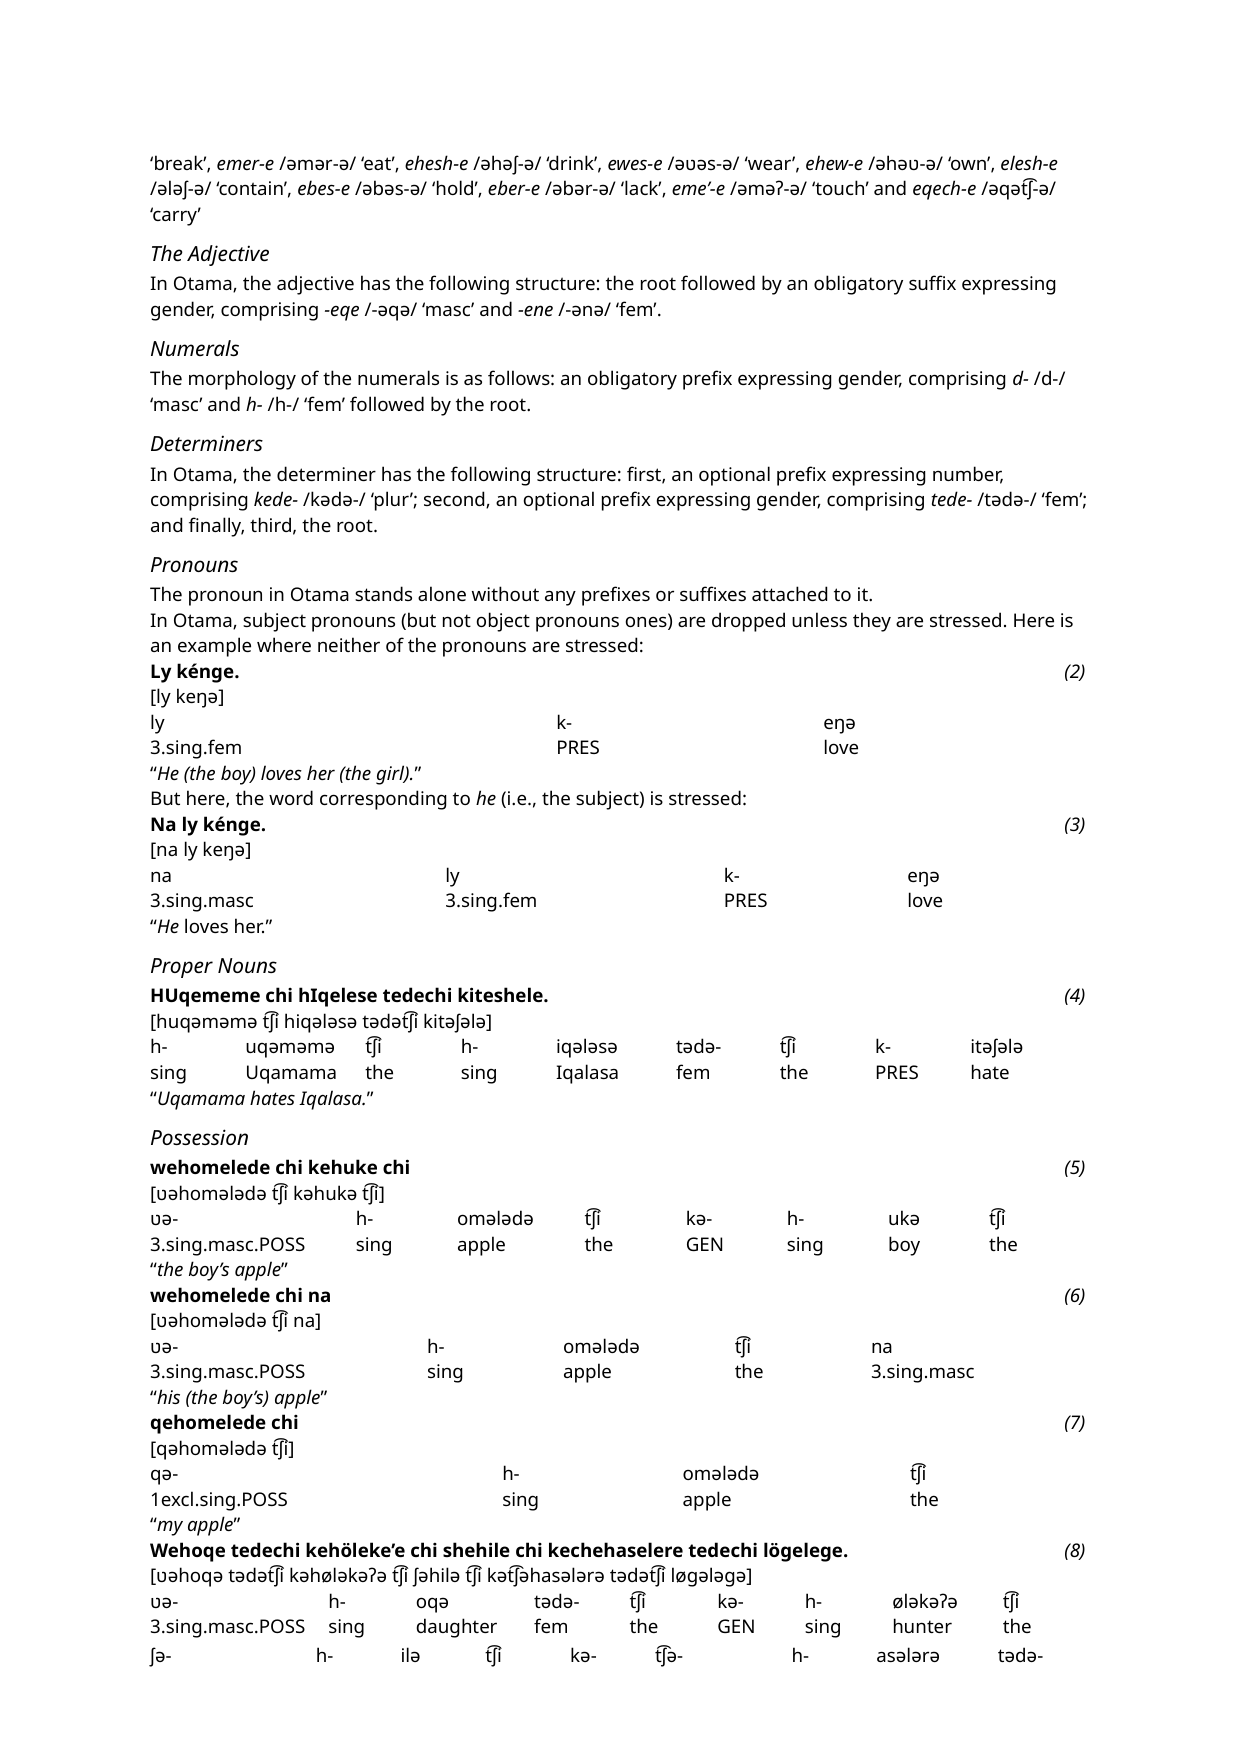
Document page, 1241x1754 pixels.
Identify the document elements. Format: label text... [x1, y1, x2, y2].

table_header uqəməmə [245, 1034, 365, 1059]
table_header omələdə [683, 1461, 910, 1486]
text “his (the boy’s) apple” [150, 1384, 1090, 1410]
text “Uqamama hates Iqalasa.” [150, 1085, 1090, 1110]
table_cell 3.sing.masc [150, 888, 445, 913]
table_header øləkəʔə [892, 1588, 1003, 1614]
table_header h- [316, 1642, 400, 1668]
text But here, the word corresponding to he (i.e., the subject) is stressed: [150, 786, 1090, 811]
table_header oqə [416, 1588, 534, 1614]
subtitle Numerals [150, 334, 1090, 363]
table_cell PRES [875, 1059, 970, 1085]
table_cell daughter [416, 1614, 534, 1639]
table_cell GEN [686, 1231, 787, 1257]
text Ly kénge. (2) [150, 658, 1090, 683]
table_header t͡ʃi [485, 1642, 570, 1668]
table_header omələdə [457, 1206, 584, 1231]
table_header tədə- [676, 1034, 779, 1059]
table_header asələrə [876, 1642, 998, 1668]
table_cell sing [150, 1059, 245, 1085]
subtitle Proper Nouns [150, 951, 1090, 980]
text “my apple” [150, 1512, 1090, 1537]
table_cell PRES [724, 888, 907, 913]
table_header kə- [717, 1588, 804, 1614]
table_header tədə- [998, 1642, 1090, 1668]
table_cell Iqalasa [556, 1059, 676, 1085]
table_cell sing [787, 1231, 888, 1257]
table_cell boy [888, 1231, 989, 1257]
table_header eŋə [823, 709, 1090, 734]
table_header ʃə- [150, 1642, 316, 1668]
text In Otama, the determiner has the following structure: first, an optional prefix expressing number, comprising kede- /kədə-/ ‘plur’; second, an optional prefix expressing gender, comprising tede- /tədə-/ ‘fem’; and finally, third, the root. [150, 461, 1090, 537]
table_header h- [805, 1588, 892, 1614]
table_cell 3.sing.masc.POSS [150, 1231, 356, 1257]
text [ʋəhomələdə t͡ʃi na] [150, 1308, 1090, 1333]
table_header t͡ʃə- [655, 1642, 791, 1668]
table_header eŋə [907, 862, 1090, 888]
text Na ly kénge. (3) [150, 811, 1090, 837]
table_header t͡ʃi [780, 1034, 875, 1059]
text In Otama, the adjective has the following structure: the root followed by an obligatory suffix expressing gender, comprising -eqe /-əqə/ ‘masc’ and -ene /-ənə/ ‘fem’. [150, 271, 1090, 322]
text The pronoun in Otama stands alone without any prefixes or suffixes attached to it. [150, 581, 1090, 607]
table_header t͡ʃi [584, 1206, 686, 1231]
text wehomelede chi kehuke chi (5) [150, 1154, 1090, 1180]
text “the boy’s apple” [150, 1257, 1090, 1282]
table_header kə- [570, 1642, 655, 1668]
table_header omələdə [563, 1333, 734, 1359]
table_cell Uqamama [245, 1059, 365, 1085]
table_cell 3.sing.masc.POSS [150, 1359, 427, 1384]
text wehomelede chi na (6) [150, 1282, 1090, 1308]
subtitle Determiners [150, 429, 1090, 458]
text [ʋəhoqə tədət͡ʃi kəhøləkəʔə t͡ʃi ʃəhilə t͡ʃi kət͡ʃəhasələrə tədət͡ʃi løɡələɡə] [150, 1563, 1090, 1588]
text [huqəməmə t͡ʃi hiqələsə tədət͡ʃi kitəʃələ] [150, 1008, 1090, 1034]
table_cell the [1003, 1614, 1090, 1639]
table_header t͡ʃi [735, 1333, 871, 1359]
table_cell hunter [892, 1614, 1003, 1639]
table_header t͡ʃi [629, 1588, 717, 1614]
table_header k- [556, 709, 823, 734]
table_cell 3.sing.masc.POSS [150, 1614, 328, 1639]
table_cell love [907, 888, 1090, 913]
table_header ʋə- [150, 1588, 328, 1614]
table_cell sing [427, 1359, 563, 1384]
table_header t͡ʃi [365, 1034, 461, 1059]
table_header ly [150, 709, 556, 734]
table_cell 3.sing.fem [150, 735, 556, 760]
table_header na [150, 862, 445, 888]
table_cell PRES [556, 735, 823, 760]
text In Otama, subject pronouns (but not object pronouns ones) are dropped unless they are stressed. Here is an example where neither of the pronouns are stressed: [150, 607, 1090, 658]
table_cell apple [563, 1359, 734, 1384]
table_header kə- [686, 1206, 787, 1231]
table_header qə- [150, 1461, 502, 1486]
text [qəhomələdə t͡ʃi] [150, 1435, 1090, 1461]
table_cell fem [534, 1614, 629, 1639]
table_cell sing [461, 1059, 556, 1085]
table_header ʋə- [150, 1206, 356, 1231]
table_cell sing [356, 1231, 457, 1257]
table_header ilə [400, 1642, 485, 1668]
table_cell the [629, 1614, 717, 1639]
table_header h- [502, 1461, 682, 1486]
table_cell fem [676, 1059, 779, 1085]
text Wehoqe tedechi kehöleke’e chi shehile chi kechehaselere tedechi lögelege. (8) [150, 1537, 1090, 1563]
table_header ukə [888, 1206, 989, 1231]
table_cell 3.sing.masc [871, 1359, 1090, 1384]
table_cell sing [502, 1486, 682, 1512]
table_cell GEN [717, 1614, 804, 1639]
table_header itəʃələ [970, 1034, 1090, 1059]
table_header t͡ʃi [910, 1461, 1090, 1486]
table_header h- [787, 1206, 888, 1231]
text ‘break’, emer-e /əmər-ə/ ‘eat’, ehesh-e /əhəʃ-ə/ ‘drink’, ewes-e /əʋəs-ə/ ‘wear’, ehew-e /əhəʋ-ə/ ‘own’, elesh-e /ələʃ-ə/ ‘contain’, ebes-e /əbəs-ə/ ‘hold’, eber-e /əbər-ə/ ‘lack’, eme’-e /əməʔ-ə/ ‘touch’ and eqech-e /əqət͡ʃ-ə/ ‘carry’ [150, 150, 1090, 227]
table_cell sing [805, 1614, 892, 1639]
table_cell 1excl.sing.POSS [150, 1486, 502, 1512]
table_cell 3.sing.fem [445, 888, 724, 913]
text [ʋəhomələdə t͡ʃi kəhukə t͡ʃi] [150, 1180, 1090, 1206]
table_header na [871, 1333, 1090, 1359]
table_header t͡ʃi [989, 1206, 1090, 1231]
text qehomelede chi (7) [150, 1410, 1090, 1435]
subtitle Possession [150, 1123, 1090, 1151]
subtitle The Adjective [150, 239, 1090, 267]
table_header h- [461, 1034, 556, 1059]
table_header h- [791, 1642, 876, 1668]
table_header ly [445, 862, 724, 888]
table_cell the [365, 1059, 461, 1085]
table_header tədə- [534, 1588, 629, 1614]
table_cell apple [457, 1231, 584, 1257]
table_cell apple [683, 1486, 910, 1512]
table_cell the [584, 1231, 686, 1257]
table_cell love [823, 735, 1090, 760]
text The morphology of the numerals is as follows: an obligatory prefix expressing gender, comprising d- /d-/ ‘masc’ and h- /h-/ ‘fem’ followed by the root. [150, 366, 1090, 417]
table_cell the [910, 1486, 1090, 1512]
table_header h- [150, 1034, 245, 1059]
table_cell the [780, 1059, 875, 1085]
subtitle Pronouns [150, 550, 1090, 578]
table_cell the [735, 1359, 871, 1384]
table_header h- [328, 1588, 416, 1614]
table_header ʋə- [150, 1333, 427, 1359]
text “He loves her.” [150, 913, 1090, 939]
table_header k- [724, 862, 907, 888]
table_header iqələsə [556, 1034, 676, 1059]
text HUqememe chi hIqelese tedechi kiteshele. (4) [150, 983, 1090, 1008]
table_header h- [356, 1206, 457, 1231]
table_cell sing [328, 1614, 416, 1639]
table_header k- [875, 1034, 970, 1059]
table_cell hate [970, 1059, 1090, 1085]
text “He (the boy) loves her (the girl).” [150, 760, 1090, 786]
text [ly keŋə] [150, 683, 1090, 709]
text [na ly keŋə] [150, 837, 1090, 862]
table_cell the [989, 1231, 1090, 1257]
table_header h- [427, 1333, 563, 1359]
table_header t͡ʃi [1003, 1588, 1090, 1614]
